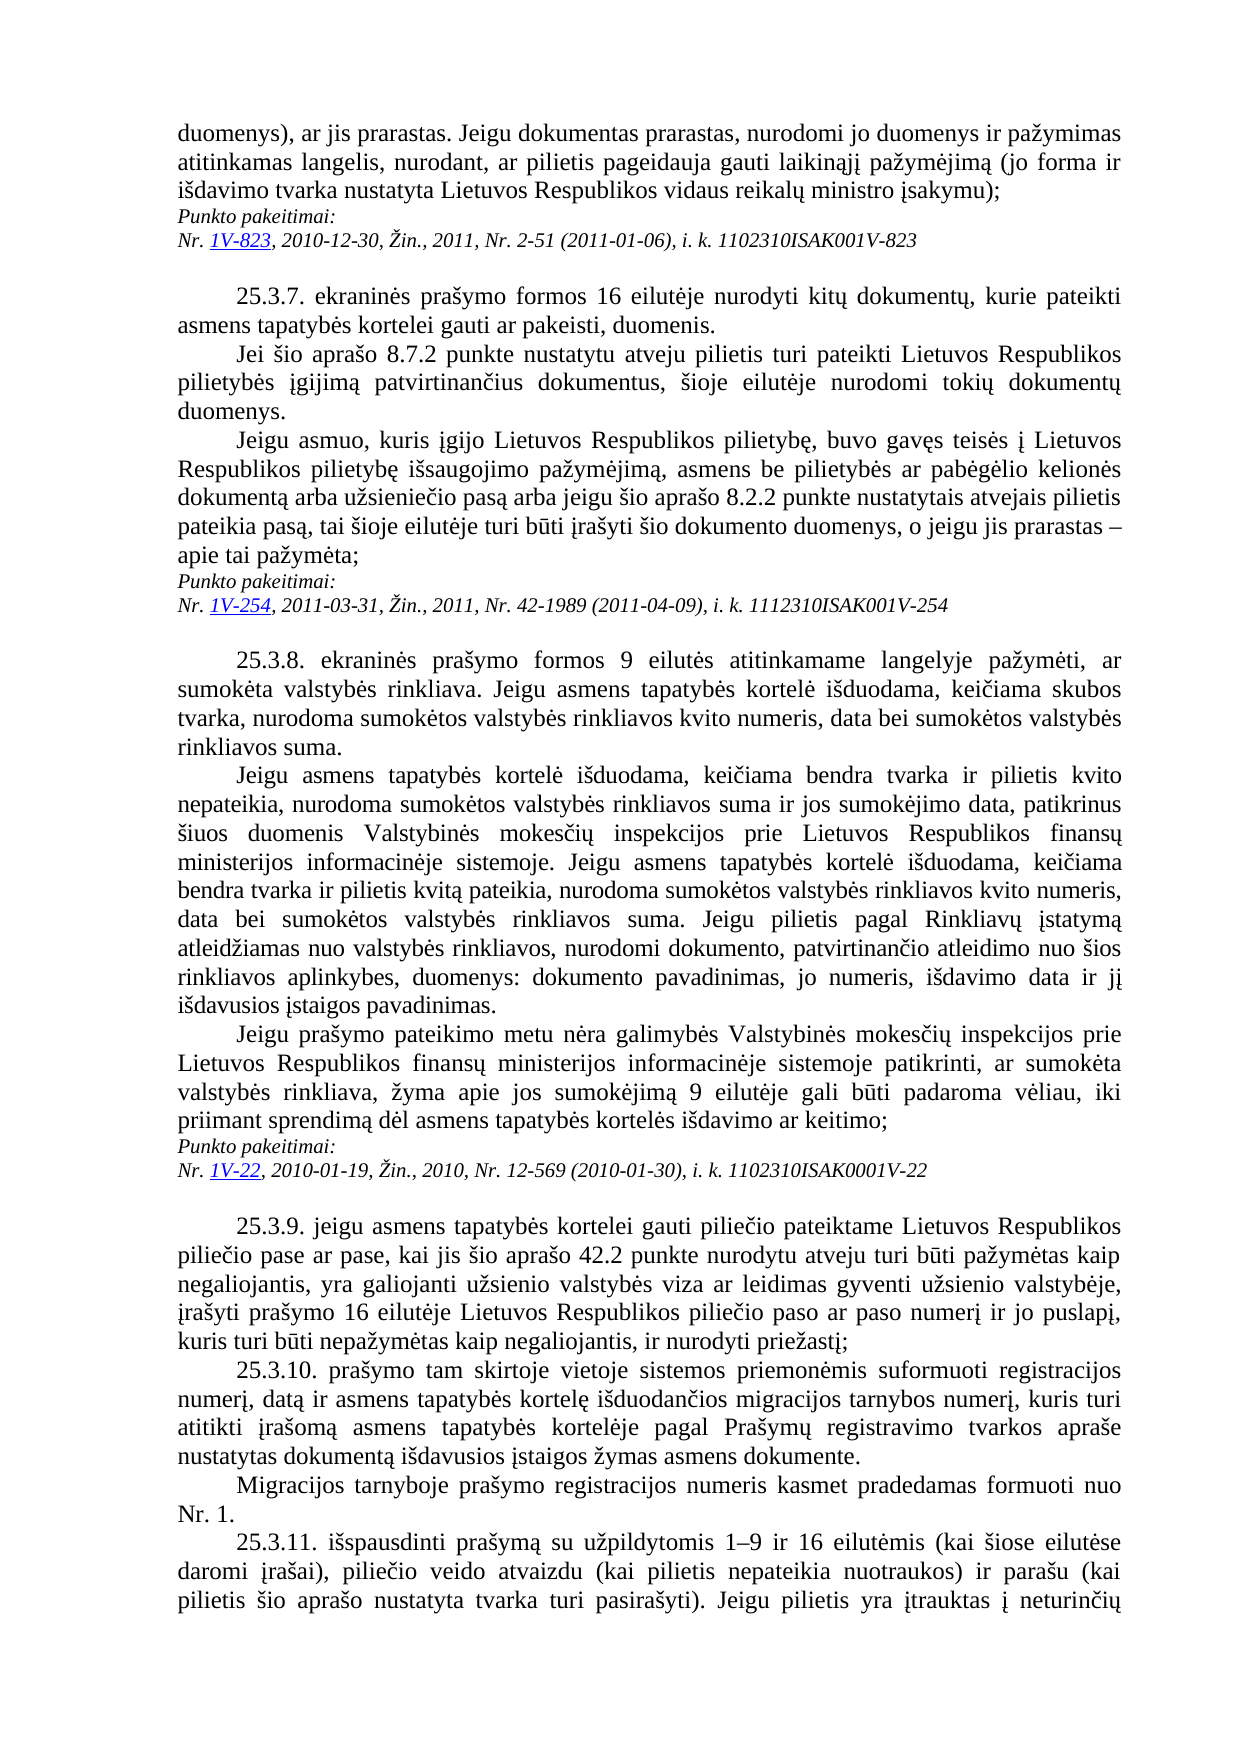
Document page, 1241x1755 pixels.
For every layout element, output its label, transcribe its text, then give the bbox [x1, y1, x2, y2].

text Nr. 1V-254, 2011-03-31, Žin., 2011, Nr. 42-1989 (2011-04-09), i. k. 1112310ISAK001V-254 [177, 593, 1122, 617]
text Punkto pakeitimai: [177, 204, 1122, 228]
text Jeigu prašymo pateikimo metu nėra galimybės Valstybinės mokesčių inspekcijos prie Lietuvos Respublikos finansų ministerijos informacinėje sistemoje patikrinti, ar sumokėta valstybės rinkliava, žyma apie jos sumokėjimą 9 eilutėje gali būti padaroma vėliau, iki priimant sprendimą dėl asmens tapatybės kortelės išdavimo ar keitimo; [177, 1019, 1122, 1134]
text Nr. 1V-22, 2010-01-19, Žin., 2010, Nr. 12-569 (2010-01-30), i. k. 1102310ISAK0001V-22 [177, 1158, 1122, 1182]
text 25.3.7. ekraninės prašymo formos 16 eilutėje nurodyti kitų dokumentų, kurie pateikti asmens tapatybės kortelei gauti ar pakeisti, duomenis. [177, 281, 1122, 339]
text Punkto pakeitimai: [177, 1134, 1122, 1158]
text duomenys), ar jis prarastas. Jeigu dokumentas prarastas, nurodomi jo duomenys ir pažymimas atitinkamas langelis, nurodant, ar pilietis pageidauja gauti laikinąjį pažymėjimą (jo forma ir išdavimo tvarka nustatyta Lietuvos Respublikos vidaus reikalų ministro įsakymu); [177, 118, 1122, 204]
text Jei šio aprašo 8.7.2 punkte nustatytu atveju pilietis turi pateikti Lietuvos Respublikos pilietybės įgijimą patvirtinančius dokumentus, šioje eilutėje nurodomi tokių dokumentų duomenys. [177, 339, 1122, 425]
text 25.3.9. jeigu asmens tapatybės kortelei gauti piliečio pateiktame Lietuvos Respublikos piliečio pase ar pase, kai jis šio aprašo 42.2 punkte nurodytu atveju turi būti pažymėtas kaip negaliojantis, yra galiojanti užsienio valstybės viza ar leidimas gyventi užsienio valstybėje, įrašyti prašymo 16 eilutėje Lietuvos Respublikos piliečio paso ar paso numerį ir jo puslapį, kuris turi būti nepažymėtas kaip negaliojantis, ir nurodyti priežastį; [177, 1211, 1122, 1355]
text 25.3.8. ekraninės prašymo formos 9 eilutės atitinkamame langelyje pažymėti, ar sumokėta valstybės rinkliava. Jeigu asmens tapatybės kortelė išduodama, keičiama skubos tvarka, nurodoma sumokėtos valstybės rinkliavos kvito numeris, data bei sumokėtos valstybės rinkliavos suma. [177, 646, 1122, 761]
text Nr. 1V-823, 2010-12-30, Žin., 2011, Nr. 2-51 (2011-01-06), i. k. 1102310ISAK001V-823 [177, 228, 1122, 252]
text 25.3.11. išspausdinti prašymą su užpildytomis 1–9 ir 16 eilutėmis (kai šiose eilutėse daromi įrašai), piliečio veido atvaizdu (kai pilietis nepateikia nuotraukos) ir parašu (kai pilietis šio aprašo nustatyta tvarka turi pasirašyti). Jeigu pilietis yra įtrauktas į neturinčių [177, 1527, 1122, 1614]
text 25.3.10. prašymo tam skirtoje vietoje sistemos priemonėmis suformuoti registracijos numerį, datą ir asmens tapatybės kortelę išduodančios migracijos tarnybos numerį, kuris turi atitikti įrašomą asmens tapatybės kortelėje pagal Prašymų registravimo tvarkos apraše nustatytas dokumentą išdavusios įstaigos žymas asmens dokumente. [177, 1355, 1122, 1470]
text Migracijos tarnyboje prašymo registracijos numeris kasmet pradedamas formuoti nuo Nr. 1. [177, 1470, 1122, 1527]
text Punkto pakeitimai: [177, 569, 1122, 593]
text Jeigu asmuo, kuris įgijo Lietuvos Respublikos pilietybę, buvo gavęs teisės į Lietuvos Respublikos pilietybę išsaugojimo pažymėjimą, asmens be pilietybės ar pabėgėlio kelionės dokumentą arba užsieniečio pasą arba jeigu šio aprašo 8.2.2 punkte nustatytais atvejais pilietis pateikia pasą, tai šioje eilutėje turi būti įrašyti šio dokumento duomenys, o jeigu jis prarastas – apie tai pažymėta; [177, 425, 1122, 569]
text Jeigu asmens tapatybės kortelė išduodama, keičiama bendra tvarka ir pilietis kvito nepateikia, nurodoma sumokėtos valstybės rinkliavos suma ir jos sumokėjimo data, patikrinus šiuos duomenis Valstybinės mokesčių inspekcijos prie Lietuvos Respublikos finansų ministerijos informacinėje sistemoje. Jeigu asmens tapatybės kortelė išduodama, keičiama bendra tvarka ir pilietis kvitą pateikia, nurodoma sumokėtos valstybės rinkliavos kvito numeris, data bei sumokėtos valstybės rinkliavos suma. Jeigu pilietis pagal Rinkliavų įstatymą atleidžiamas nuo valstybės rinkliavos, nurodomi dokumento, patvirtinančio atleidimo nuo šios rinkliavos aplinkybes, duomenys: dokumento pavadinimas, jo numeris, išdavimo data ir jį išdavusios įstaigos pavadinimas. [177, 761, 1122, 1019]
